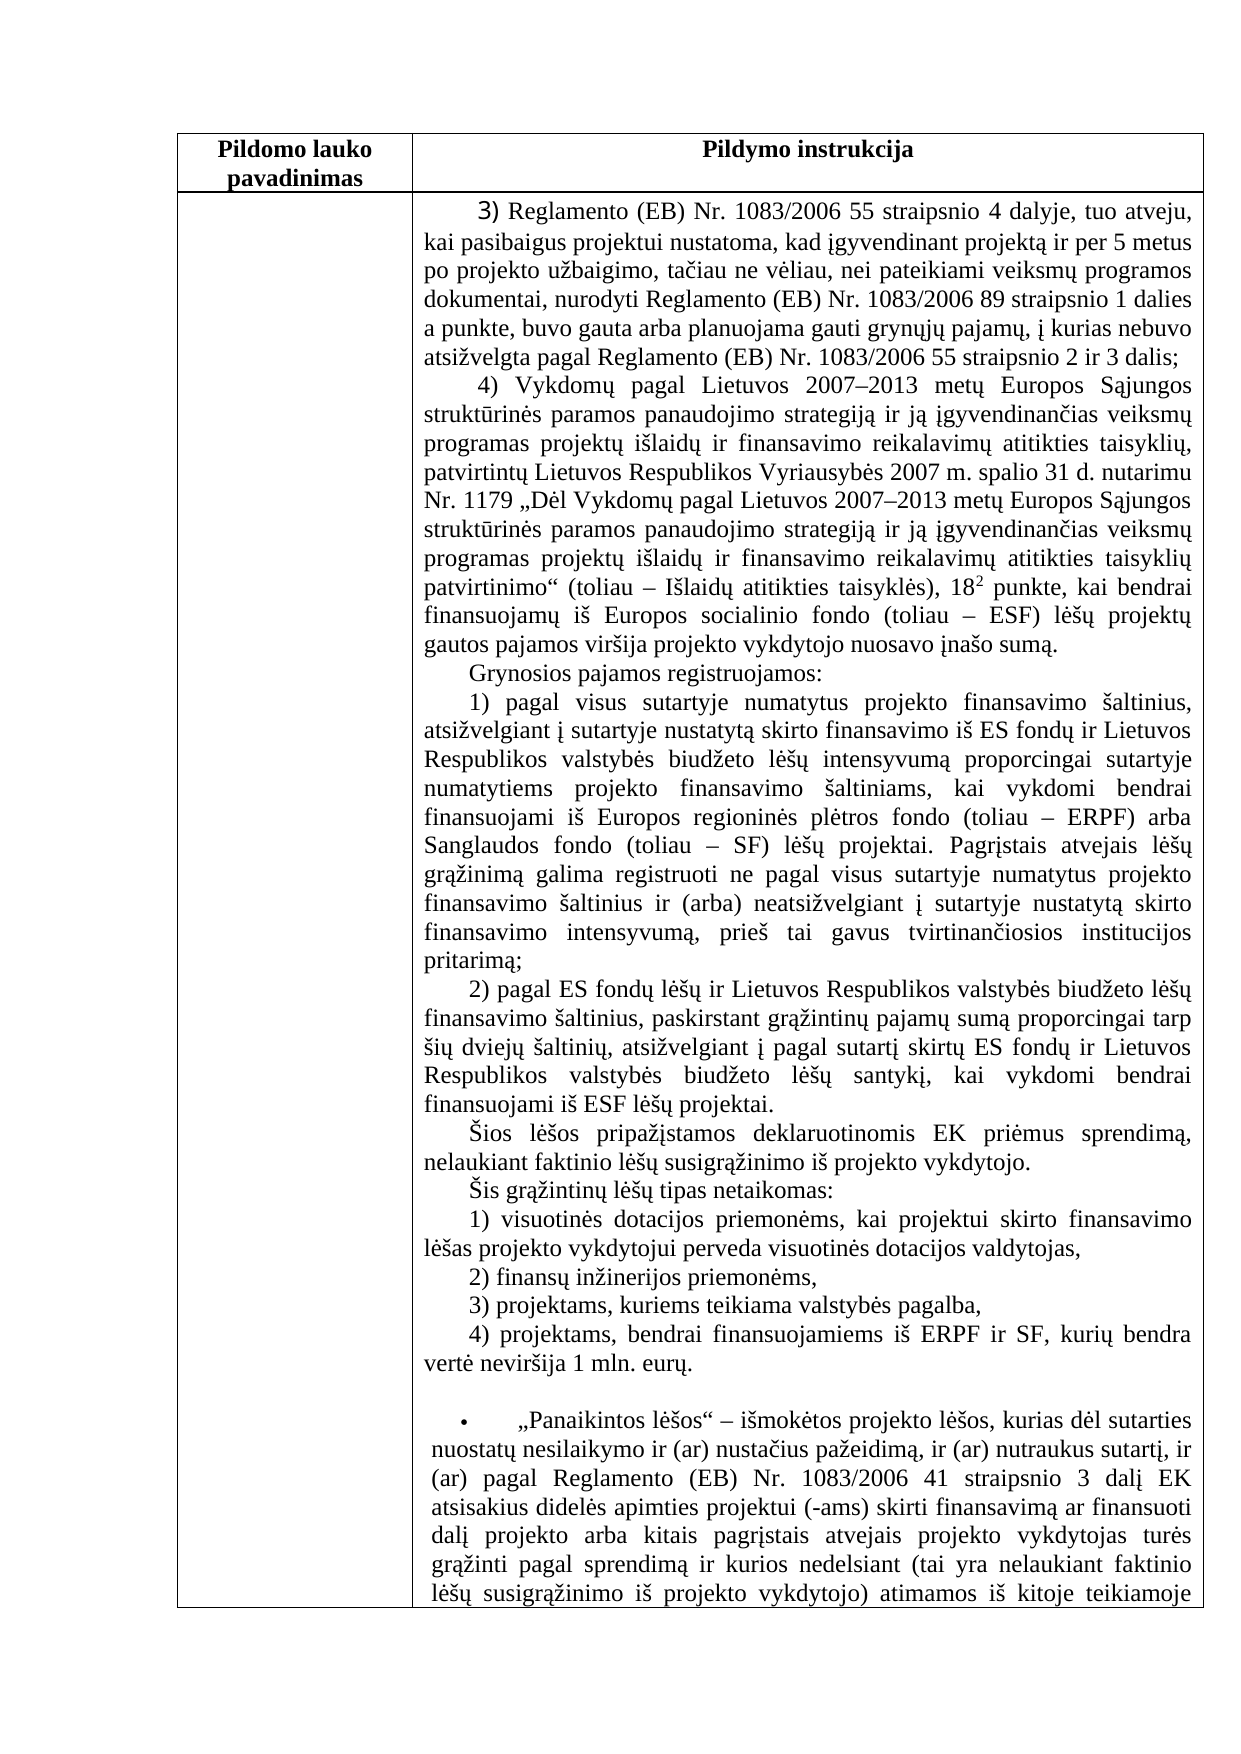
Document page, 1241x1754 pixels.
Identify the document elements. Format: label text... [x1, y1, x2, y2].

table_cell 3) Reglamento (EB) Nr. 1083/2006 55 straipsnio 4 dalyje, tuo atveju, kai pasibaigus projektui nustatoma, kad įgyvendinant projektą ir per 5 metus po projekto užbaigimo, tačiau ne vėliau, nei pateikiami veiksmų programos dokumentai, nurodyti Reglamento (EB) Nr. 1083/2006 89 straipsnio 1 dalies a punkte, buvo gauta arba planuojama gauti grynųjų pajamų, į kurias nebuvo atsižvelgta pagal Reglamento (EB) Nr. 1083/2006 55 straipsnio 2 ir 3 dalis; 4) Vykdomų pagal Lietuvos 2007–2013 metų Europos Sąjungos struktūrinės paramos panaudojimo strategiją ir ją įgyvendinančias veiksmų programas projektų išlaidų ir finansavimo reikalavimų atitikties taisyklių, patvirtintų Lietuvos Respublikos Vyriausybės 2007 m. spalio 31 d. nutarimu Nr. 1179 „Dėl Vykdomų pagal Lietuvos 2007–2013 metų Europos Sąjungos struktūrinės paramos panaudojimo strategiją ir ją įgyvendinančias veiksmų programas projektų išlaidų ir finansavimo reikalavimų atitikties taisyklių patvirtinimo“ (toliau – Išlaidų atitikties taisyklės), 182 punkte, kai bendrai finansuojamų iš Europos socialinio fondo (toliau – ESF) lėšų projektų gautos pajamos viršija projekto vykdytojo nuosavo įnašo sumą. Grynosios pajamos registruojamos: 1) pagal visus sutartyje numatytus projekto finansavimo šaltinius, atsižvelgiant į sutartyje nustatytą skirto finansavimo iš ES fondų ir Lietuvos Respublikos valstybės biudžeto lėšų intensyvumą proporcingai sutartyje numatytiems projekto finansavimo šaltiniams, kai vykdomi bendrai finansuojami iš Europos regioninės plėtros fondo (toliau – ERPF) arba Sanglaudos fondo (toliau – SF) lėšų projektai. Pagrįstais atvejais lėšų grąžinimą galima registruoti ne pagal visus sutartyje numatytus projekto finansavimo šaltinius ir (arba) neatsižvelgiant į sutartyje nustatytą skirto finansavimo intensyvumą, prieš tai gavus tvirtinančiosios institucijos pritarimą; 2) pagal ES fondų lėšų ir Lietuvos Respublikos valstybės biudžeto lėšų finansavimo šaltinius, paskirstant grąžintinų pajamų sumą proporcingai tarp šių dviejų šaltinių, atsižvelgiant į pagal sutartį skirtų ES fondų ir Lietuvos Respublikos valstybės biudžeto lėšų santykį, kai vykdomi bendrai finansuojami iš ESF lėšų projektai. Šios lėšos pripažįstamos deklaruotinomis EK priėmus sprendimą, nelaukiant faktinio lėšų susigrąžinimo iš projekto vykdytojo. Šis grąžintinų lėšų tipas netaikomas: 1) visuotinės dotacijos priemonėms, kai projektui skirto finansavimo lėšas projekto vykdytojui perveda visuotinės dotacijos valdytojas, 2) finansų inžinerijos priemonėms, 3) projektams, kuriems teikiama valstybės pagalba, 4) projektams, bendrai finansuojamiems iš ERPF ir SF, kurių bendra vertė neviršija 1 mln. eurų.  „Panaikintos lėšos“ – išmokėtos projekto lėšos, kurias dėl sutarties nuostatų nesilaikymo ir (ar) nustačius pažeidimą, ir (ar) nutraukus sutartį, ir (ar) pagal Reglamento (EB) Nr. 1083/2006 41 straipsnio 3 dalį EK atsisakius didelės apimties projektui (-ams) skirti finansavimą ar finansuoti dalį projekto arba kitais pagrįstais atvejais projekto vykdytojas turės grąžinti pagal sprendimą ir kurios nedelsiant (tai yra nelaukiant faktinio lėšų susigrąžinimo iš projekto vykdytojo) atimamos iš kitoje teikiamoje [413, 193, 1203, 1607]
table_header Pildomo lauko pavadinimas [178, 134, 412, 191]
table_cell [178, 193, 412, 1607]
table_header Pildymo instrukcija [413, 134, 1203, 191]
